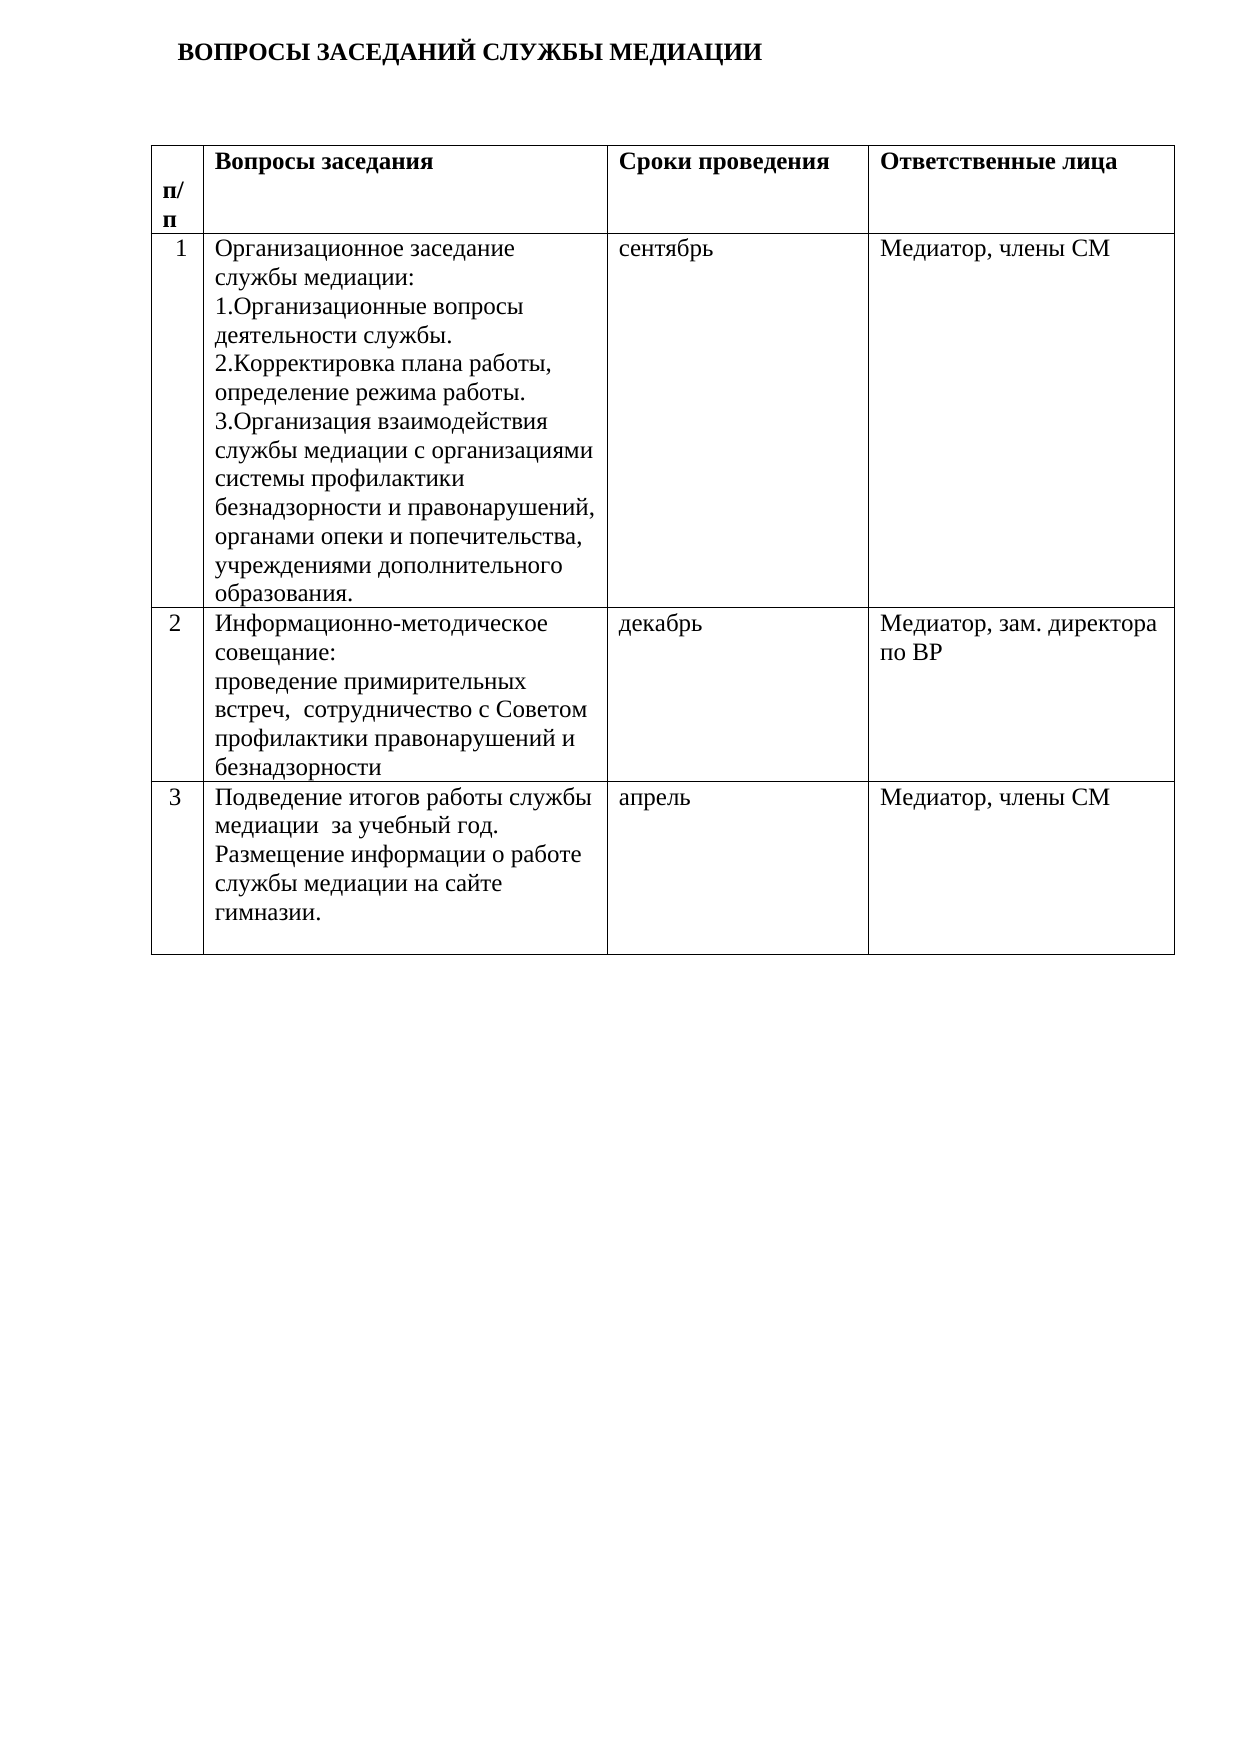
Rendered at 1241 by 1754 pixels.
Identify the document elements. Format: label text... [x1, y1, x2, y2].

table_cell Подведение итогов работы службы медиации за учебный год. Размещение информации о работе службы медиации на сайте гимназии. [204, 782, 607, 954]
table_cell 3 [152, 782, 203, 954]
table_cell сентябрь [608, 234, 868, 607]
table_cell 1 [152, 234, 203, 607]
table_cell Информационно-методическое совещание: проведение примирительных встреч, сотрудничество с Советом профилактики правонарушений и безнадзорности [204, 608, 607, 781]
table_header Вопросы заседания [204, 146, 607, 232]
table_cell Организационное заседание службы медиации: 1.Организационные вопросы деятельности службы. 2.Корректировка плана работы, определение режима работы. 3.Организация взаимодействия службы медиации с организациями системы профилактики безнадзорности и правонарушений, органами опеки и попечительства, учреждениями дополнительного образования. [204, 234, 607, 607]
table_cell апрель [608, 782, 868, 954]
table_header п/п [152, 146, 203, 232]
table_header Сроки проведения [608, 146, 868, 232]
table_header Ответственные лица [869, 146, 1174, 232]
text ВОПРОСЫ ЗАСЕДАНИЙ СЛУЖБЫ МЕДИАЦИИ [177, 37, 1152, 66]
table_cell декабрь [608, 608, 868, 781]
table_cell 2 [152, 608, 203, 781]
table_cell Медиатор, зам. директора по ВР [869, 608, 1174, 781]
table_cell Медиатор, члены СМ [869, 782, 1174, 954]
table_cell Медиатор, члены СМ [869, 234, 1174, 607]
